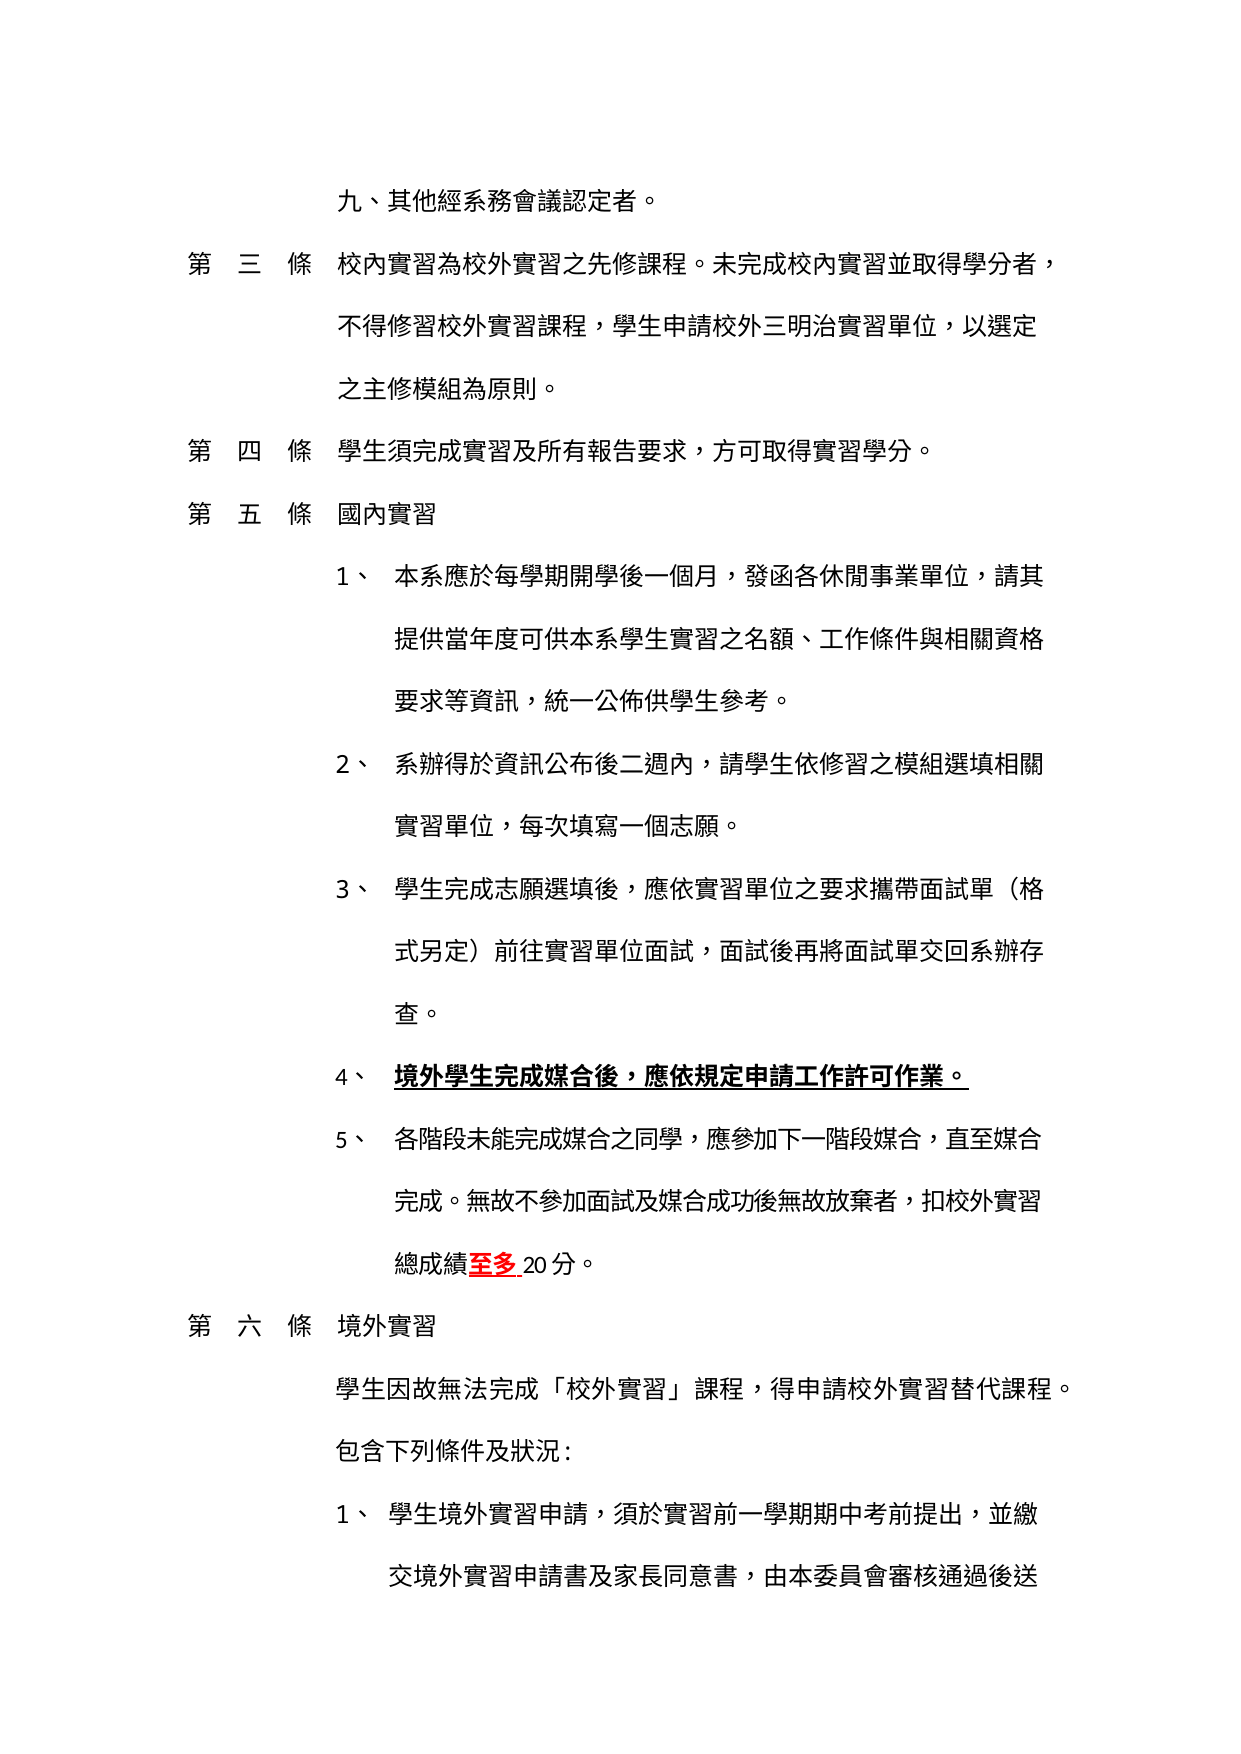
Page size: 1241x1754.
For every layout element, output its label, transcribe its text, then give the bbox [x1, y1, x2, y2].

text 第 六 條 境外實習 [187, 1283, 1053, 1346]
text 第 三 條 校內實習為校外實習之先修課程。未完成校內實習並取得學分者，不得修習校外實習課程，學生申請校外三明治實習單位，以選定之主修模組為原則。 [187, 221, 1053, 408]
text 第 四 條 學生須完成實習及所有報告要求，方可取得實習學分。 [187, 408, 1053, 471]
list 本系應於每學期開學後一個月，發函各休閒事業單位，請其提供當年度可供本系學生實習之名額、工作條件與相關資格要求等資訊，統一公佈供學生參考。 [335, 533, 1053, 721]
list 系辦得於資訊公布後二週內，請學生依修習之模組選填相關實習單位，每次填寫一個志願。 [335, 721, 1053, 846]
text 九、其他經系務會議認定者。 [312, 158, 1053, 221]
list 學生完成志願選填後，應依實習單位之要求攜帶面試單（格式另定）前往實習單位面試，面試後再將面試單交回系辦存查。 [335, 846, 1053, 1033]
list 學生境外實習申請，須於實習前一學期期中考前提出，並繳交境外實習申請書及家長同意書，由本委員會審核通過後送 [335, 1471, 1053, 1596]
text 學生因故無法完成「校外實習」課程，得申請校外實習替代課程。包含下列條件及狀況: [335, 1346, 1053, 1471]
list 境外學生完成媒合後，應依規定申請工作許可作業。 [335, 1033, 1053, 1096]
text 第 五 條 國內實習 [187, 471, 1053, 533]
list 各階段未能完成媒合之同學，應參加下一階段媒合，直至媒合完成。無故不參加面試及媒合成功後無故放棄者，扣校外實習總成績至多20分。 [335, 1096, 1053, 1283]
